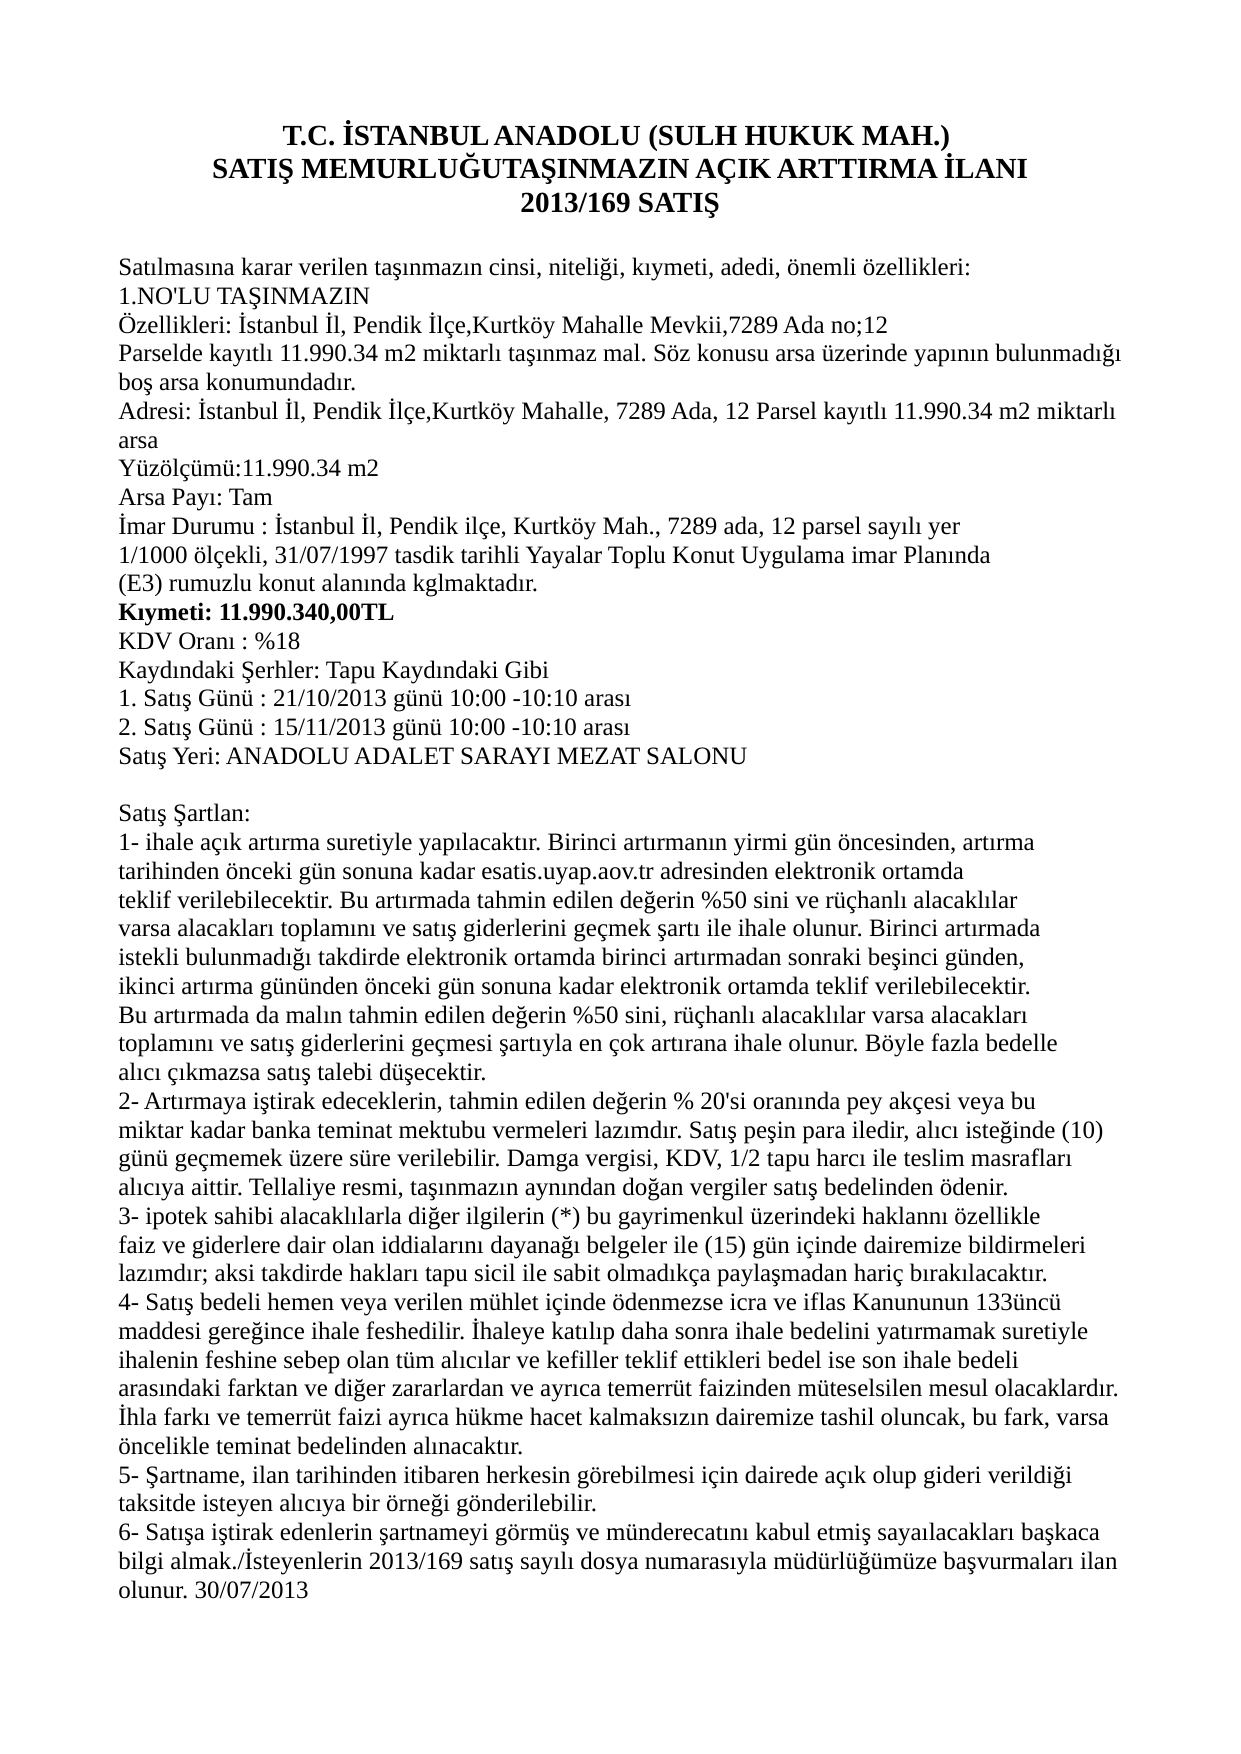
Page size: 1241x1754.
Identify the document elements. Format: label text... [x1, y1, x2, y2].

text Satış Yeri: ANADOLU ADALET SARAYI MEZAT SALONU [118, 741, 1122, 770]
text Arsa Payı: Tam [118, 482, 1122, 511]
text Yüzölçümü:11.990.34 m2 [118, 453, 1122, 482]
text İmar Durumu : İstanbul İl, Pendik ilçe, Kurtköy Mah., 7289 ada, 12 parsel sayılı yer 1/1000 ölçekli, 31/07/1997 tasdik tarihli Yayalar Toplu Konut Uygulama imar Planında (E3) rumuzlu konut alanında kglmaktadır. [118, 511, 1122, 597]
text SATIŞ MEMURLUĞUTAŞINMAZIN AÇIK ARTTIRMA İLANI [118, 152, 1122, 185]
text Parselde kayıtlı 11.990.34 m2 miktarlı taşınmaz mal. Söz konusu arsa üzerinde yapının bulunmadığı boş arsa konumundadır. [118, 338, 1122, 396]
text KDV Oranı : %18 [118, 626, 1122, 655]
text Satılmasına karar verilen taşınmazın cinsi, niteliği, kıymeti, adedi, önemli özellikleri: [118, 252, 1122, 281]
text 1.NO'LU TAŞINMAZIN [118, 281, 1122, 310]
text 1- ihale açık artırma suretiyle yapılacaktır. Birinci artırmanın yirmi gün öncesinden, artırma tarihinden önceki gün sonuna kadar esatis.uyap.aov.tr adresinden elektronik ortamda teklif verilebilecektir. Bu artırmada tahmin edilen değerin %50 sini ve rüçhanlı alacaklılar varsa alacakları toplamını ve satış giderlerini geçmek şartı ile ihale olunur. Birinci artırmada istekli bulunmadığı takdirde elektronik ortamda birinci artırmadan sonraki beşinci günden, ikinci artırma gününden önceki gün sonuna kadar elektronik ortamda teklif verilebilecektir. Bu artırmada da malın tahmin edilen değerin %50 sini, rüçhanlı alacaklılar varsa alacakları toplamını ve satış giderlerini geçmesi şartıyla en çok artırana ihale olunur. Böyle fazla bedelle alıcı çıkmazsa satış talebi düşecektir. [118, 827, 1122, 1086]
text Özellikleri: İstanbul İl, Pendik İlçe,Kurtköy Mahalle Mevkii,7289 Ada no;12 [118, 310, 1122, 338]
text Kaydındaki Şerhler: Tapu Kaydındaki Gibi [118, 655, 1122, 683]
text 2- Artırmaya iştirak edeceklerin, tahmin edilen değerin % 20'si oranında pey akçesi veya bu miktar kadar banka teminat mektubu vermeleri lazımdır. Satış peşin para iledir, alıcı isteğinde (10) günü geçmemek üzere süre verilebilir. Damga vergisi, KDV, 1/2 tapu harcı ile teslim masrafları alıcıya aittir. Tellaliye resmi, taşınmazın aynından doğan vergiler satış bedelinden ödenir. [118, 1086, 1122, 1201]
text 4- Satış bedeli hemen veya verilen mühlet içinde ödenmezse icra ve iflas Kanununun 133üncü maddesi gereğince ihale feshedilir. İhaleye katılıp daha sonra ihale bedelini yatırmamak suretiyle ihalenin feshine sebep olan tüm alıcılar ve kefiller teklif ettikleri bedel ise son ihale bedeli arasındaki farktan ve diğer zararlardan ve ayrıca temerrüt faizinden müteselsilen mesul olacaklardır. İhla farkı ve temerrüt faizi ayrıca hükme hacet kalmaksızın dairemize tashil oluncak, bu fark, varsa öncelikle teminat bedelinden alınacaktır. [118, 1287, 1122, 1460]
text 2. Satış Günü : 15/11/2013 günü 10:00 -10:10 arası [118, 712, 1122, 741]
text T.C. İSTANBUL ANADOLU (SULH HUKUK MAH.) [118, 118, 1122, 152]
text 3- ipotek sahibi alacaklılarla diğer ilgilerin (*) bu gayrimenkul üzerindeki haklannı özellikle faiz ve giderlere dair olan iddialarını dayanağı belgeler ile (15) gün içinde dairemize bildirmeleri lazımdır; aksi takdirde hakları tapu sicil ile sabit olmadıkça paylaşmadan hariç bırakılacaktır. [118, 1201, 1122, 1287]
text 1. Satış Günü : 21/10/2013 günü 10:00 -10:10 arası [118, 683, 1122, 712]
text Adresi: İstanbul İl, Pendik İlçe,Kurtköy Mahalle, 7289 Ada, 12 Parsel kayıtlı 11.990.34 m2 miktarlı arsa [118, 396, 1122, 453]
text Satış Şartlan: [118, 798, 1122, 827]
text Kıymeti: 11.990.340,00TL [118, 597, 1122, 626]
text 6- Satışa iştirak edenlerin şartnameyi görmüş ve münderecatını kabul etmiş sayaılacakları başkaca bilgi almak./İsteyenlerin 2013/169 satış sayılı dosya numarasıyla müdürlüğümüze başvurmaları ilan olunur. 30/07/2013 [118, 1517, 1122, 1603]
text 2013/169 SATIŞ [118, 185, 1122, 219]
text 5- Şartname, ilan tarihinden itibaren herkesin görebilmesi için dairede açık olup gideri verildiği taksitde isteyen alıcıya bir örneği gönderilebilir. [118, 1460, 1122, 1517]
